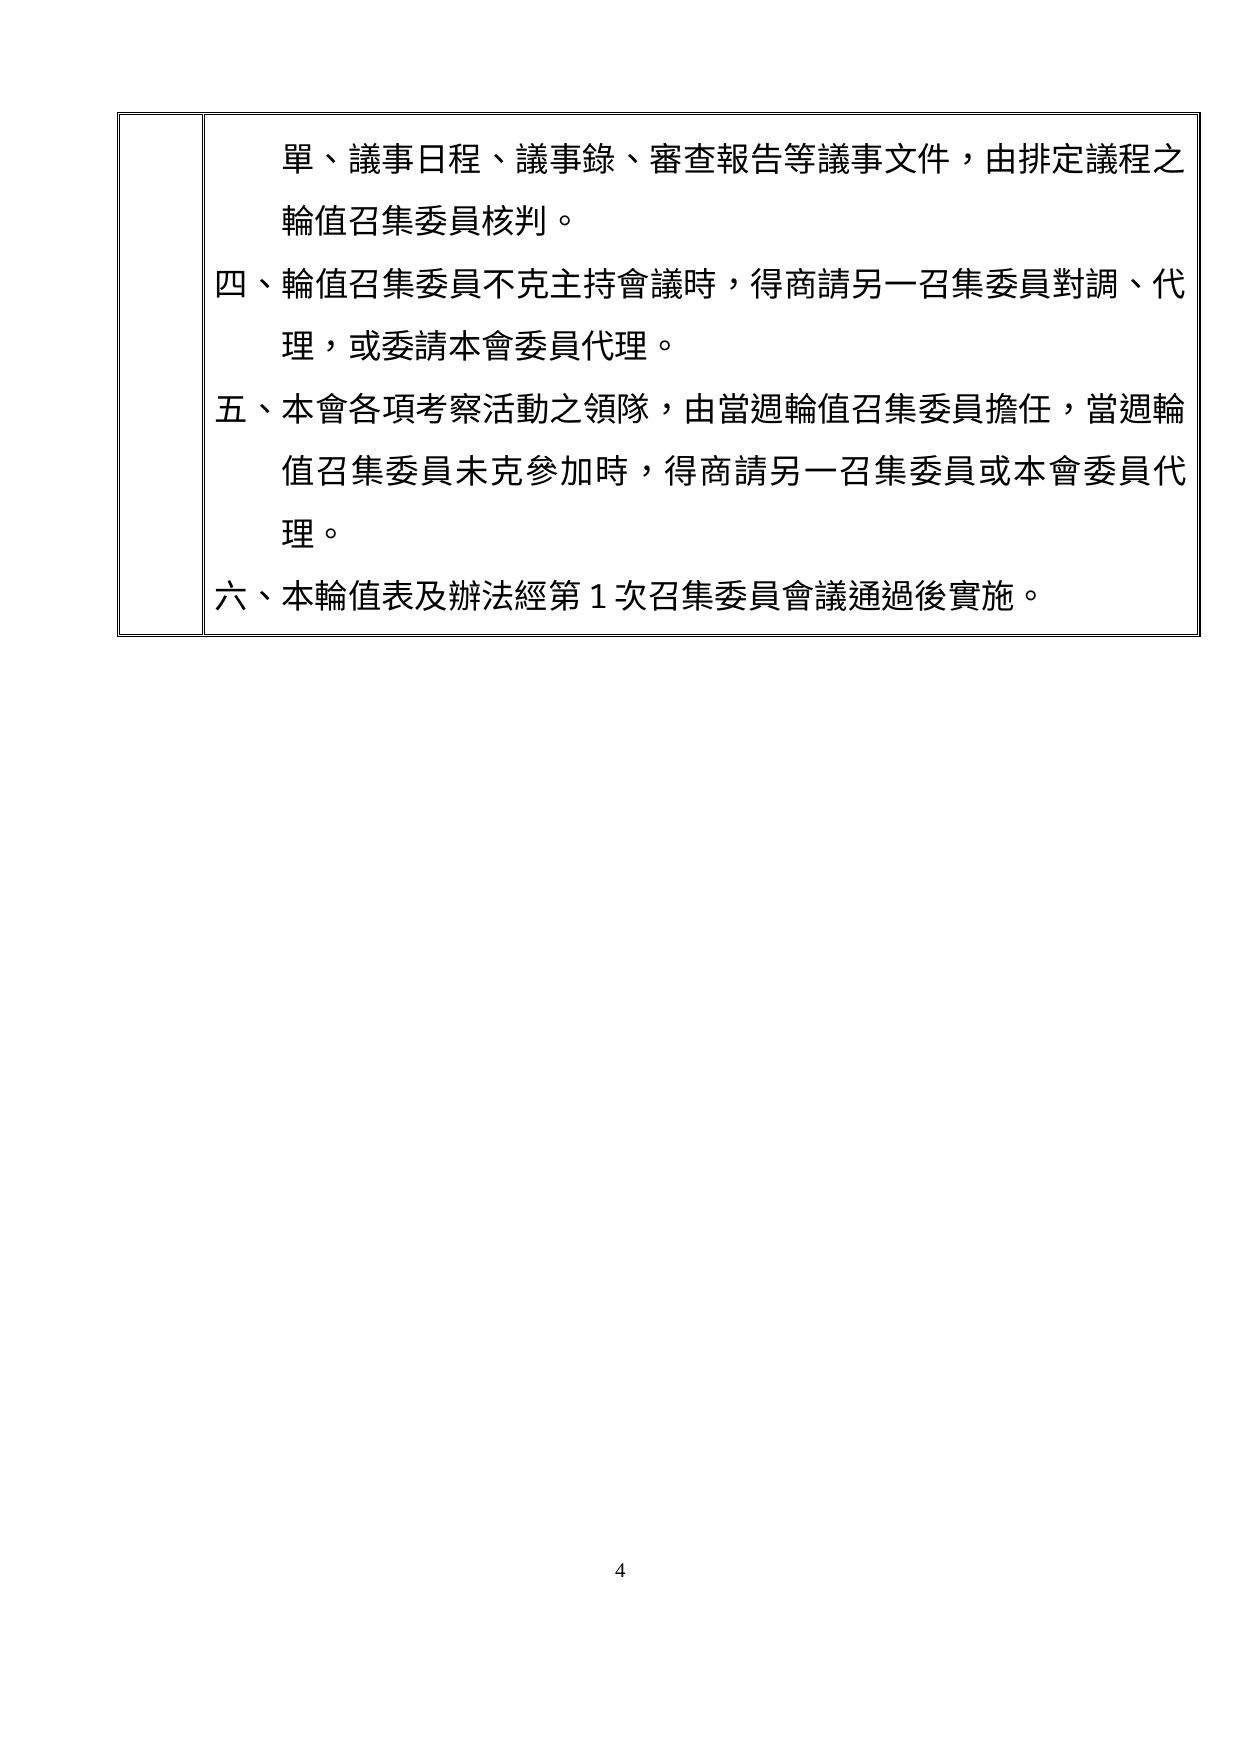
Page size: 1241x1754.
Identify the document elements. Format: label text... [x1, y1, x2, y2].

table_cell 單、議事日程、議事錄、審查報告等議事文件，由排定議程之輪值召集委員核判。 四、輪值召集委員不克主持會議時，得商請另一召集委員對調、代理，或委請本會委員代理。 五、本會各項考察活動之領隊，由當週輪值召集委員擔任，當週輪值召集委員未克參加時，得商請另一召集委員或本會委員代理。 六、本輪值表及辦法經第1次召集委員會議通過後實施。 [205, 115, 1197, 634]
table_cell [120, 115, 202, 634]
